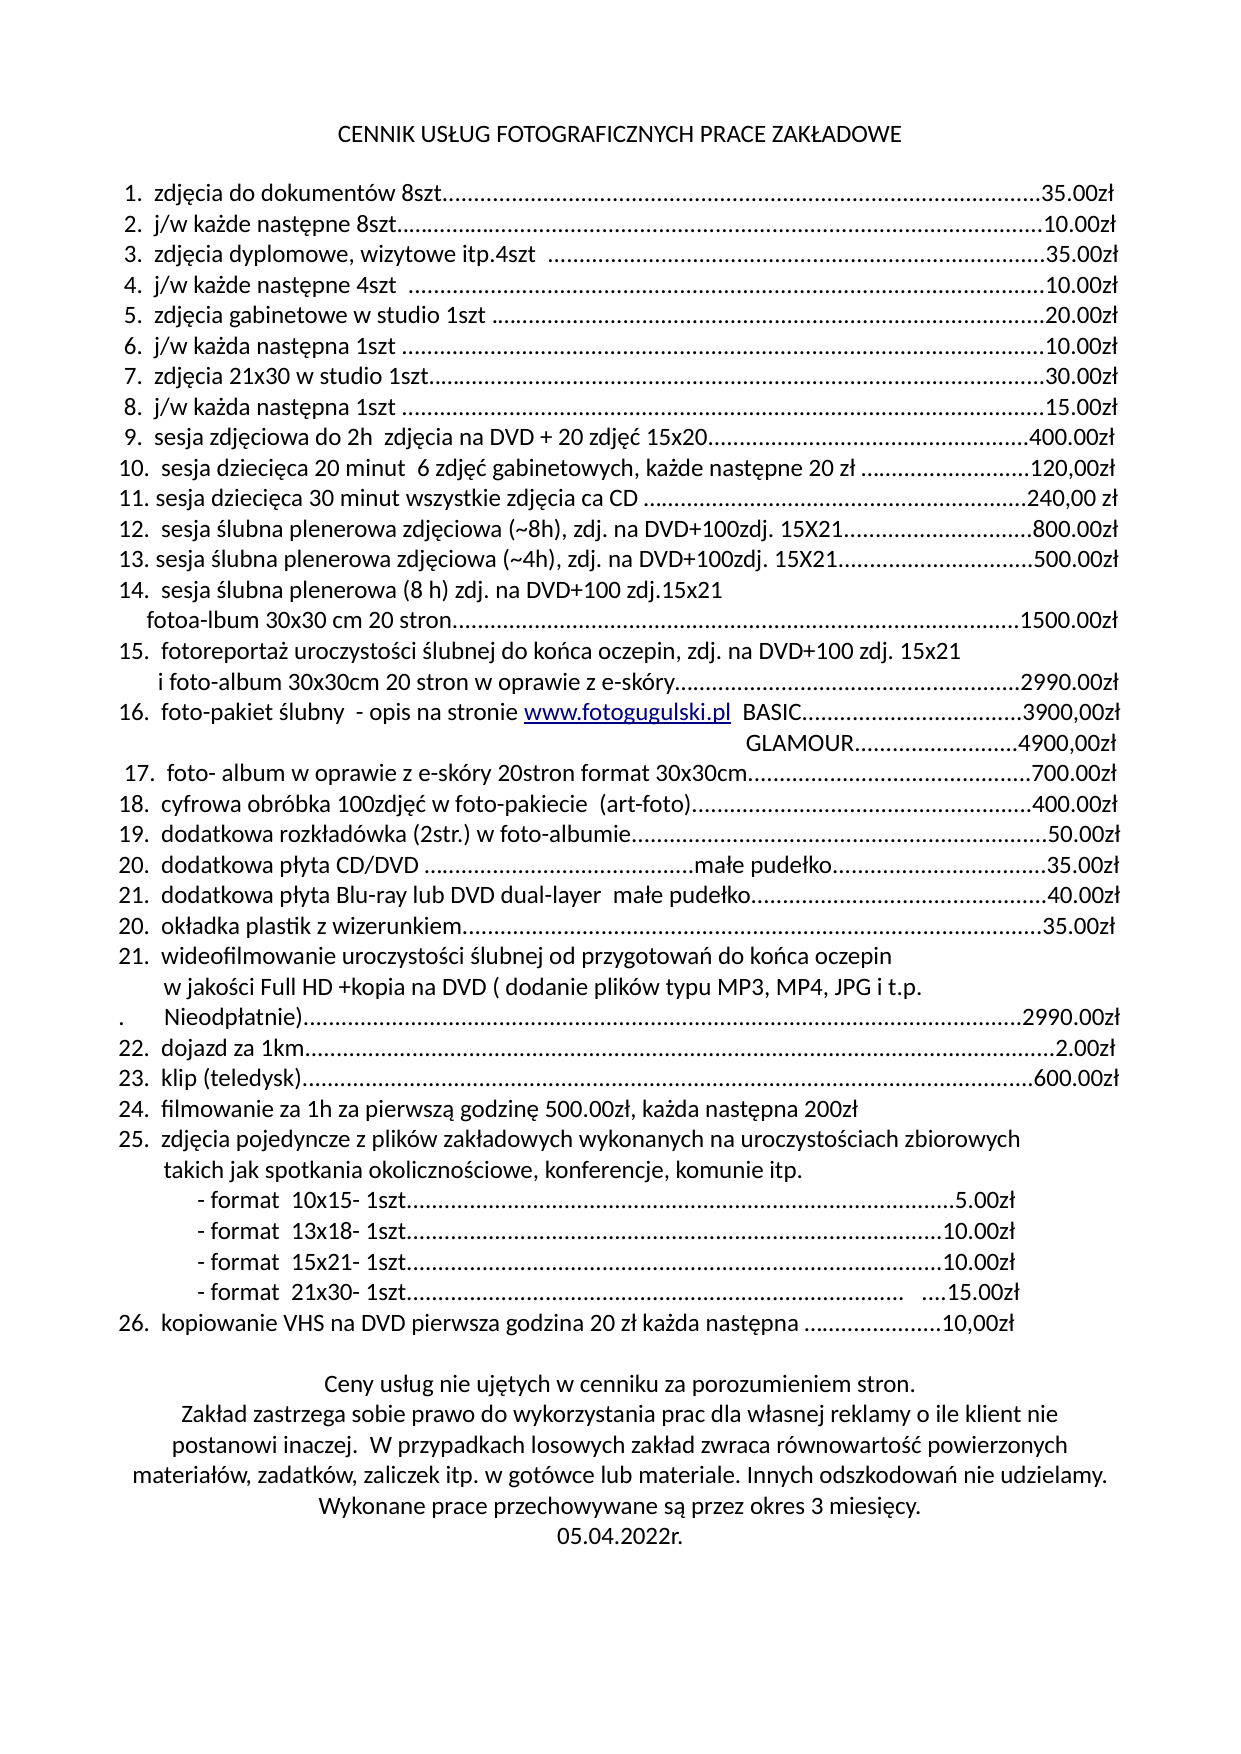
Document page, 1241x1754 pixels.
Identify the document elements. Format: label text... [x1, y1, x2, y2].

text GLAMOUR..........................4900,00zł [118, 727, 1122, 757]
text 21. dodatkowa płyta Blu-ray lub DVD dual-layer małe pudełko...............................................40.00zł [118, 879, 1122, 910]
text 23. klip (teledysk)....................................................................................................................600.00zł [118, 1062, 1122, 1093]
text 8. j/w każda następna 1szt ......................................................................................................15.00zł [118, 391, 1122, 422]
text 7. zdjęcia 21x30 w studio 1szt..….............................................................................................30.00zł [118, 361, 1122, 391]
text 19. dodatkowa rozkładówka (2str.) w foto-albumie..................................................................50.00zł [118, 818, 1122, 849]
text 14. sesja ślubna plenerowa (8 h) zdj. na DVD+100 zdj.15x21 [118, 574, 1122, 605]
text 25. zdjęcia pojedyncze z plików zakładowych wykonanych na uroczystościach zbiorowych [118, 1123, 1122, 1154]
text - format 10x15- 1szt.......................................................................................5.00zł [118, 1184, 1122, 1215]
text 21. wideofilmowanie uroczystości ślubnej od przygotowań do końca oczepin [118, 940, 1122, 971]
text 1. zdjęcia do dokumentów 8szt...............................................................................................35.00zł [118, 177, 1122, 208]
text 24. filmowanie za 1h za pierwszą godzinę 500.00zł, każda następna 200zł [118, 1093, 1122, 1123]
text 9. sesja zdjęciowa do 2h zdjęcia na DVD + 20 zdjęć 15x20...................................................400.00zł [118, 422, 1122, 452]
text Ceny usług nie ujętych w cenniku za porozumieniem stron. [118, 1368, 1122, 1398]
text 05.04.2022r. [118, 1520, 1122, 1551]
text 15. fotoreportaż uroczystości ślubnej do końca oczepin, zdj. na DVD+100 zdj. 15x21 [118, 635, 1122, 666]
text 18. cyfrowa obróbka 100zdjęć w foto-pakiecie (art-foto)......................................................400.00zł [118, 788, 1122, 818]
text takich jak spotkania okolicznościowe, konferencje, komunie itp. [118, 1154, 1122, 1184]
text 6. j/w każda następna 1szt ......................................................................................................10.00zł [118, 330, 1122, 361]
text CENNIK USŁUG FOTOGRAFICZNYCH PRACE ZAKŁADOWE [118, 118, 1122, 149]
text Zakład zastrzega sobie prawo do wykorzystania prac dla własnej reklamy o ile klient nie postanowi inaczej. W przypadkach losowych zakład zwraca równowartość powierzonych materiałów, zadatków, zaliczek itp. w gotówce lub materiale. Innych odszkodowań nie udzielamy. Wykonane prace przechowywane są przez okres 3 miesięcy. [118, 1398, 1122, 1520]
text i foto-album 30x30cm 20 stron w oprawie z e-skóry…....................................................2990.00zł [118, 666, 1122, 696]
text 17. foto- album w oprawie z e-skóry 20stron format 30x30cm.............................................700.00zł [118, 757, 1122, 788]
text 13. sesja ślubna plenerowa zdjęciowa (~4h), zdj. na DVD+100zdj. 15X21...............................500.00zł [118, 544, 1122, 574]
text 11. sesja dziecięca 30 minut wszystkie zdjęcia ca CD …..........................................................240,00 zł [118, 483, 1122, 513]
text 20. dodatkowa płyta CD/DVD …........................................małe pudełko..................................35.00zł [118, 849, 1122, 879]
text - format 13x18- 1szt.....................................................................................10.00zł [118, 1215, 1122, 1246]
text fotoa-lbum 30x30 cm 20 stron..........................................................................................1500.00zł [118, 605, 1122, 635]
text - format 15x21- 1szt.....................................................................................10.00zł [118, 1246, 1122, 1276]
text w jakości Full HD +kopia na DVD ( dodanie plików typu MP3, MP4, JPG i t.p. . Nieodpłatnie)..................................................................................................................2990.00zł 22. dojazd za 1km.......................................................................................................................2.00zł [118, 971, 1122, 1062]
text 26. kopiowanie VHS na DVD pierwsza godzina 20 zł każda następna …...................10,00zł [118, 1307, 1122, 1337]
text 20. okładka plastik z wizerunkiem............................................................................................35.00zł [118, 910, 1122, 940]
text 4. j/w każde następne 4szt .....................................................................................................10.00zł [118, 269, 1122, 299]
text 16. foto-pakiet ślubny - opis na stronie www.fotogugulski.pl BASIC...................................3900,00zł [118, 696, 1122, 727]
text - format 21x30- 1szt............................................................................... ....15.00zł [118, 1276, 1122, 1307]
text 5. zdjęcia gabinetowe w studio 1szt .…....................................................................................20.00zł [118, 299, 1122, 330]
text 3. zdjęcia dyplomowe, wizytowe itp.4szt ...............................................................................35.00zł [118, 238, 1122, 269]
text 10. sesja dziecięca 20 minut 6 zdjęć gabinetowych, każde następne 20 zł …........................120,00zł [118, 452, 1122, 483]
text 2. j/w każde następne 8szt..….......…........................................................................................10.00zł [118, 208, 1122, 238]
text 12. sesja ślubna plenerowa zdjęciowa (~8h), zdj. na DVD+100zdj. 15X21..............................800.00zł [118, 513, 1122, 544]
